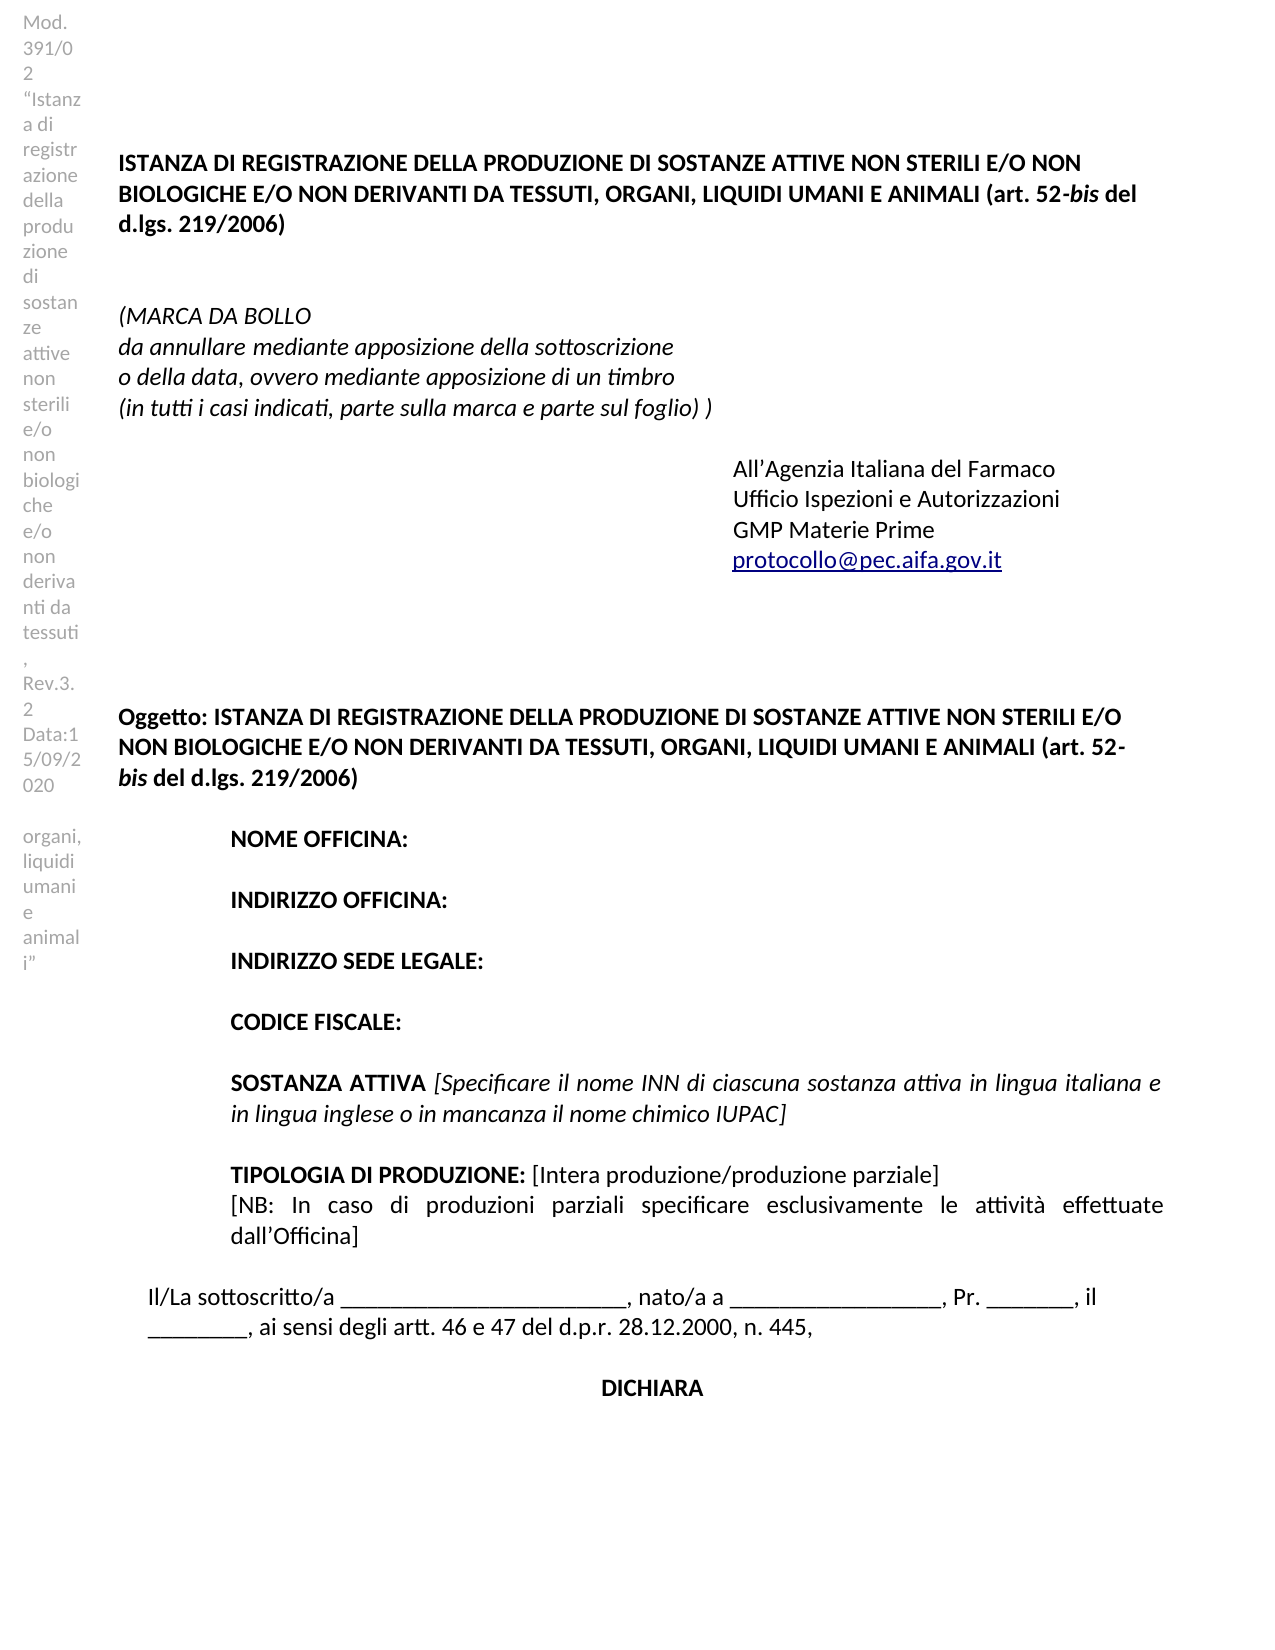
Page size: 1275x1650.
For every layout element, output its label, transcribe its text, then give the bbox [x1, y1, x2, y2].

text INDIRIZZO OFFICINA: [118, 884, 1165, 914]
text Oggetto: ISTANZA DI REGISTRAZIONE DELLA PRODUZIONE DI SOSTANZE ATTIVE NON STERILI E/O NON BIOLOGICHE E/O NON DERIVANTI DA TESSUTI, ORGANI, LIQUIDI UMANI E ANIMALI (art. 52-bis del d.lgs. 219/2006) [118, 701, 1157, 792]
subtitle (in tutti i casi indicati, parte sulla marca e parte sul foglio) ) [118, 392, 1165, 422]
text organi, liquidi umani e animali” [23, 797, 82, 975]
text protocollo@pec.aifa.gov.it [118, 544, 1157, 575]
text TIPOLOGIA DI PRODUZIONE: [Intera produzione/produzione parziale] [155, 1159, 1165, 1189]
text SOSTANZA ATTIVA [Specificare il nome INN di ciascuna sostanza attiva in lingua italiana e in lingua inglese o in mancanza il nome chimico IUPAC] [231, 1067, 1165, 1128]
text da annullare mediante apposizione della sottoscrizione [118, 331, 1165, 361]
subtitle Ufficio Ispezioni e Autorizzazioni [733, 483, 1165, 514]
text DICHIARA [148, 1372, 1157, 1403]
text (MARCA DA BOLLO [118, 300, 1165, 331]
text ISTANZA DI REGISTRAZIONE DELLA PRODUZIONE DI SOSTANZE ATTIVE NON STERILI E/O NON BIOLOGICHE E/O NON DERIVANTI DA TESSUTI, ORGANI, LIQUIDI UMANI E ANIMALI (art. 52-bis del d.lgs. 219/2006) [118, 148, 1157, 239]
text INDIRIZZO SEDE LEGALE: [118, 945, 1165, 976]
text o della data, ovvero mediante apposizione di un timbro [118, 361, 1165, 392]
text [NB: In caso di produzioni parziali specificare esclusivamente le attività effettuate dall’Officina] [230, 1189, 1165, 1250]
text NOME OFFICINA: [230, 823, 1165, 853]
subtitle GMP Materie Prime [733, 514, 1165, 544]
text CODICE FISCALE: [118, 1006, 1165, 1037]
text [8, 2, 97, 1623]
subtitle All’Agenzia Italiana del Farmaco [658, 453, 1165, 483]
text Mod. 391/02 “Istanza di registrazione della produzione di sostanze attive non sterili e/o non biologiche e/o non derivanti da tessuti, Rev.3.2 Data:15/09/2020 [23, 9, 82, 797]
text Il/La sottoscritto/a _______________________, nato/a a _________________, Pr. _______, il ________, ai sensi degli artt. 46 e 47 del d.p.r. 28.12.2000, n. 445, [148, 1281, 1157, 1342]
